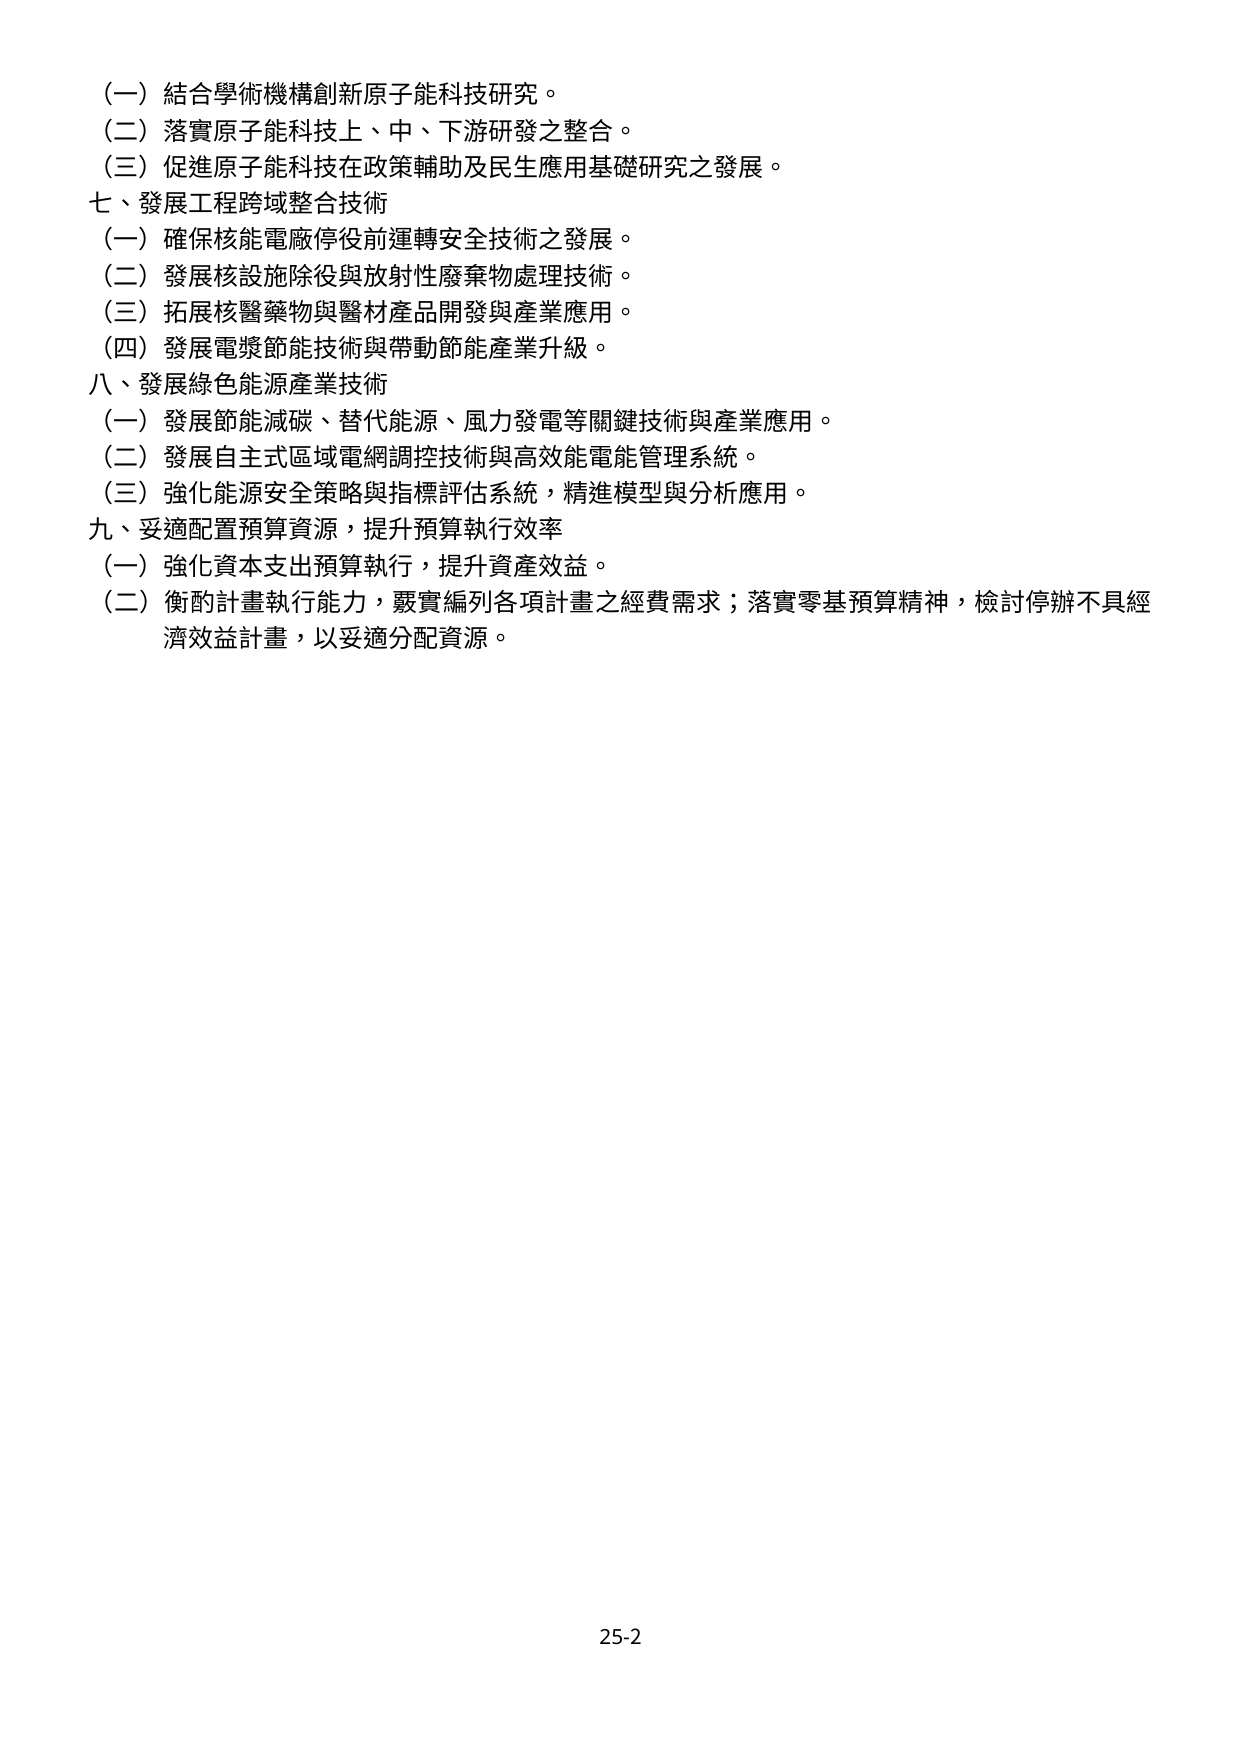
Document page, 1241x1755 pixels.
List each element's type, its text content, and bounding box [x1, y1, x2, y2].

text 八、發展綠色能源產業技術 [89, 365, 1152, 401]
text （四）發展電漿節能技術與帶動節能產業升級。 [89, 329, 1152, 365]
text （一）發展節能減碳、替代能源、風力發電等關鍵技術與產業應用。 [89, 401, 1152, 437]
text （二）發展核設施除役與放射性廢棄物處理技術。 [89, 256, 1152, 292]
text （三）拓展核醫藥物與醫材產品開發與產業應用。 [89, 292, 1152, 329]
text （一）強化資本支出預算執行，提升資產效益。 [89, 546, 1152, 582]
text （三）強化能源安全策略與指標評估系統，精進模型與分析應用。 [89, 474, 1152, 510]
text （三）促進原子能科技在政策輔助及民生應用基礎研究之發展。 [89, 147, 1152, 184]
text （二）發展自主式區域電網調控技術與高效能電能管理系統。 [89, 437, 1152, 474]
text 七、發展工程跨域整合技術 [89, 184, 1152, 220]
text （二）落實原子能科技上、中、下游研發之整合。 [89, 111, 1152, 147]
text （一）結合學術機構創新原子能科技研究。 [89, 75, 1152, 111]
text （一）確保核能電廠停役前運轉安全技術之發展。 [89, 220, 1152, 256]
text （二）衡酌計畫執行能力，覈實編列各項計畫之經費需求；落實零基預算精神，檢討停辦不具經濟效益計畫，以妥適分配資源。 [89, 582, 1152, 655]
text 九、妥適配置預算資源，提升預算執行效率 [89, 510, 1152, 546]
